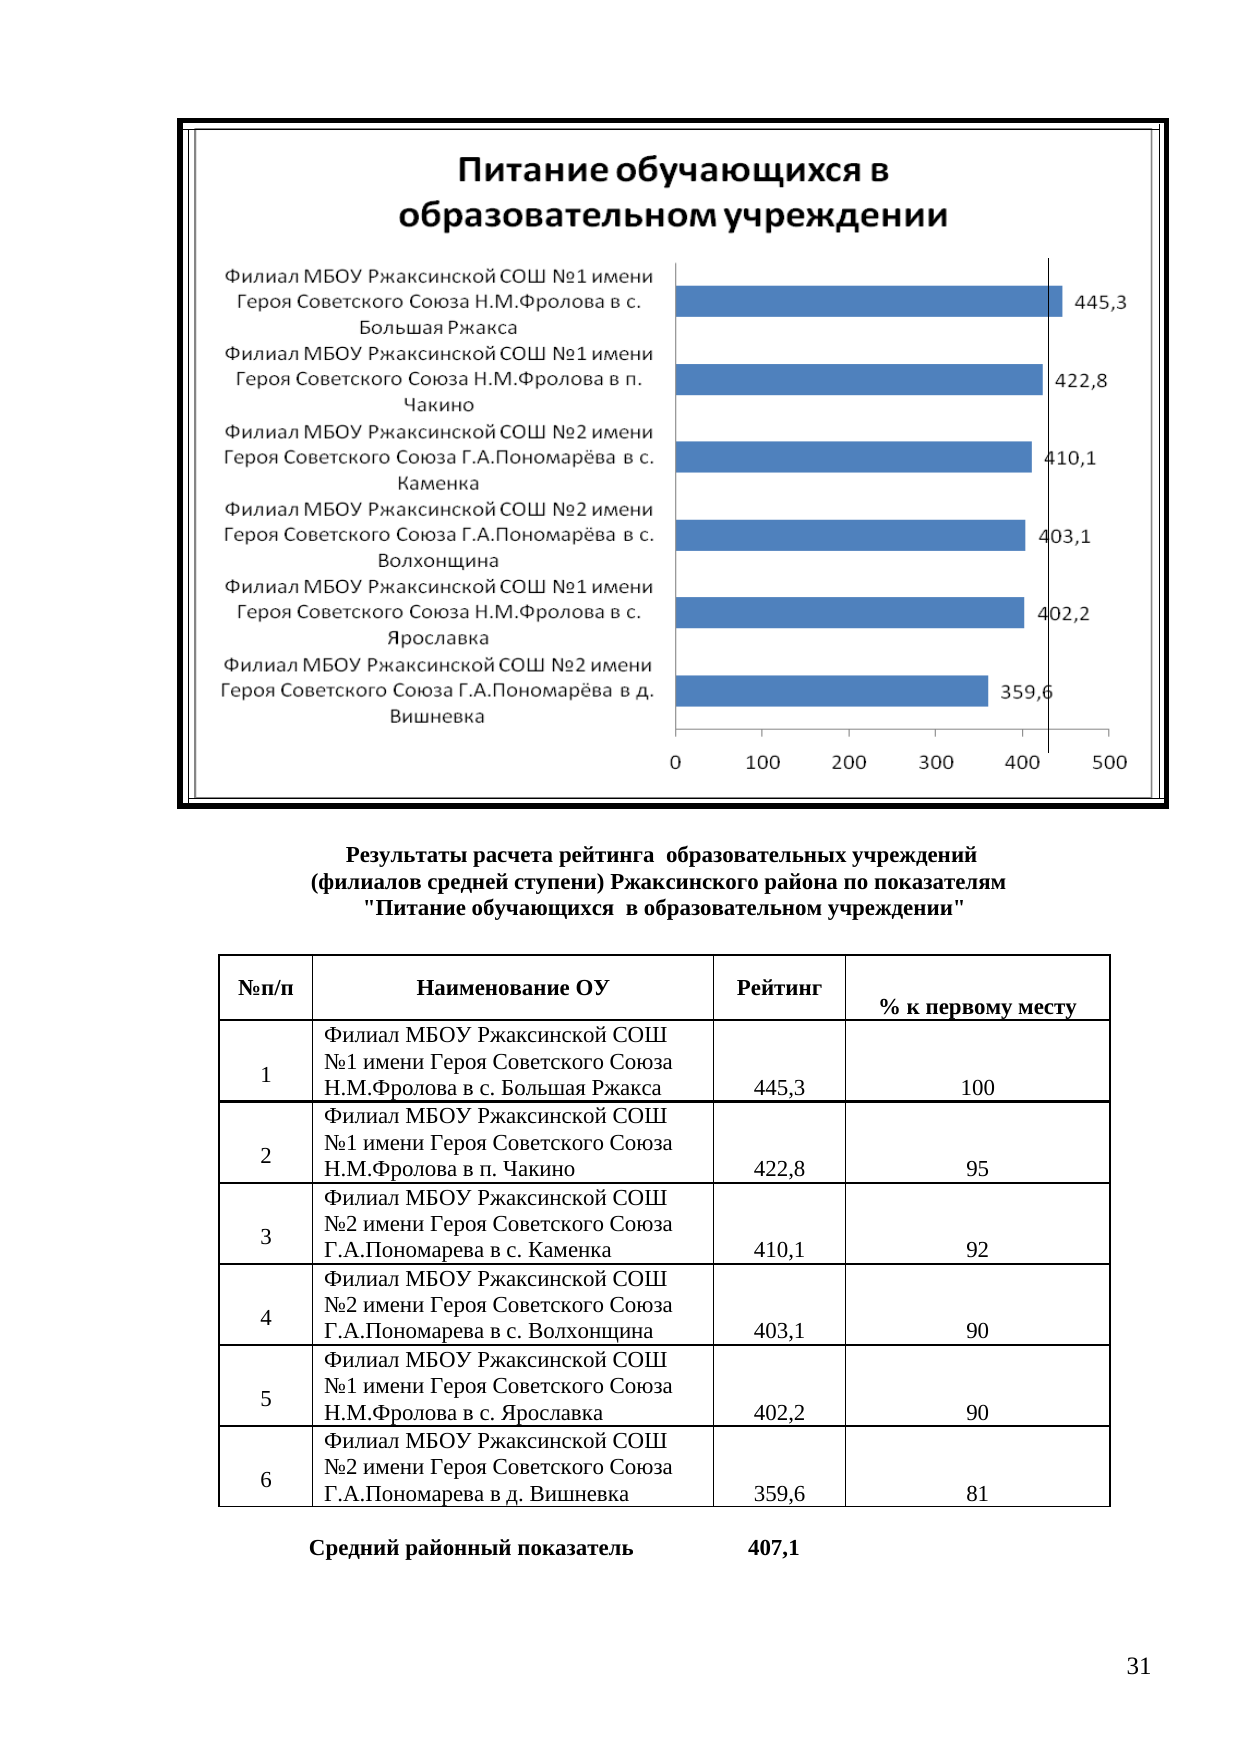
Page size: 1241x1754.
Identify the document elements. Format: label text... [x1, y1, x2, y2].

table_cell 90 [846, 1346, 1109, 1425]
table_cell Рейтинг [714, 956, 845, 1019]
table_cell Филиал МБОУ Ржаксинской СОШ №2 имени Героя Советского Союза Г.А.Пономарева в с. Каменка [313, 1184, 713, 1263]
table_cell 81 [846, 1427, 1109, 1506]
table_cell Филиал МБОУ Ржаксинской СОШ №1 имени Героя Советского Союза Н.М.Фролова в с. Ярославка [313, 1346, 713, 1425]
table_cell 95 [846, 1103, 1109, 1182]
table_cell 410,1 [714, 1184, 845, 1263]
table_cell Филиал МБОУ Ржаксинской СОШ №2 имени Героя Советского Союза Г.А.Пономарева в с. Волхонщина [313, 1265, 713, 1344]
table_cell 92 [846, 1184, 1109, 1263]
picture [193, 130, 1153, 798]
table_cell 422,8 [714, 1103, 845, 1182]
table_cell Филиал МБОУ Ржаксинской СОШ №1 имени Героя Советского Союза Н.М.Фролова в п. Чакино [313, 1103, 713, 1182]
table_cell 90 [846, 1265, 1109, 1344]
table_cell [313, 927, 714, 954]
table_cell Филиал МБОУ Ржаксинской СОШ №1 имени Героя Советского Союза Н.М.Фролова в с. Большая Ржакса [313, 1021, 713, 1100]
table_cell 403,1 [714, 1265, 845, 1344]
table_cell 359,6 [714, 1427, 845, 1506]
table_cell 1 [220, 1021, 312, 1100]
table_cell 5 [220, 1346, 312, 1425]
table_cell Наименование ОУ [313, 956, 713, 1019]
text Средний районный показатель 407,1 [177, 1533, 1152, 1560]
table_cell 4 [220, 1265, 312, 1344]
table_cell % к первому месту [846, 956, 1109, 1019]
table_cell [714, 927, 845, 954]
table_cell 2 [220, 1103, 312, 1182]
table_cell 6 [220, 1427, 312, 1506]
table_cell [845, 927, 1110, 954]
table_cell [219, 927, 313, 954]
table_header Результаты расчета рейтинга образовательных учреждений (филиалов средней ступени) Ржаксинского района по показателям "Питание обучающихся в образовательном учреждении" [219, 809, 1110, 927]
table_cell 100 [846, 1021, 1109, 1100]
table_cell Филиал МБОУ Ржаксинской СОШ №2 имени Героя Советского Союза Г.А.Пономарева в д. Вишневка [313, 1427, 713, 1506]
table_cell 445,3 [714, 1021, 845, 1100]
table_cell 3 [220, 1184, 312, 1263]
table_cell 402,2 [714, 1346, 845, 1425]
table_cell №п/п [220, 956, 312, 1019]
